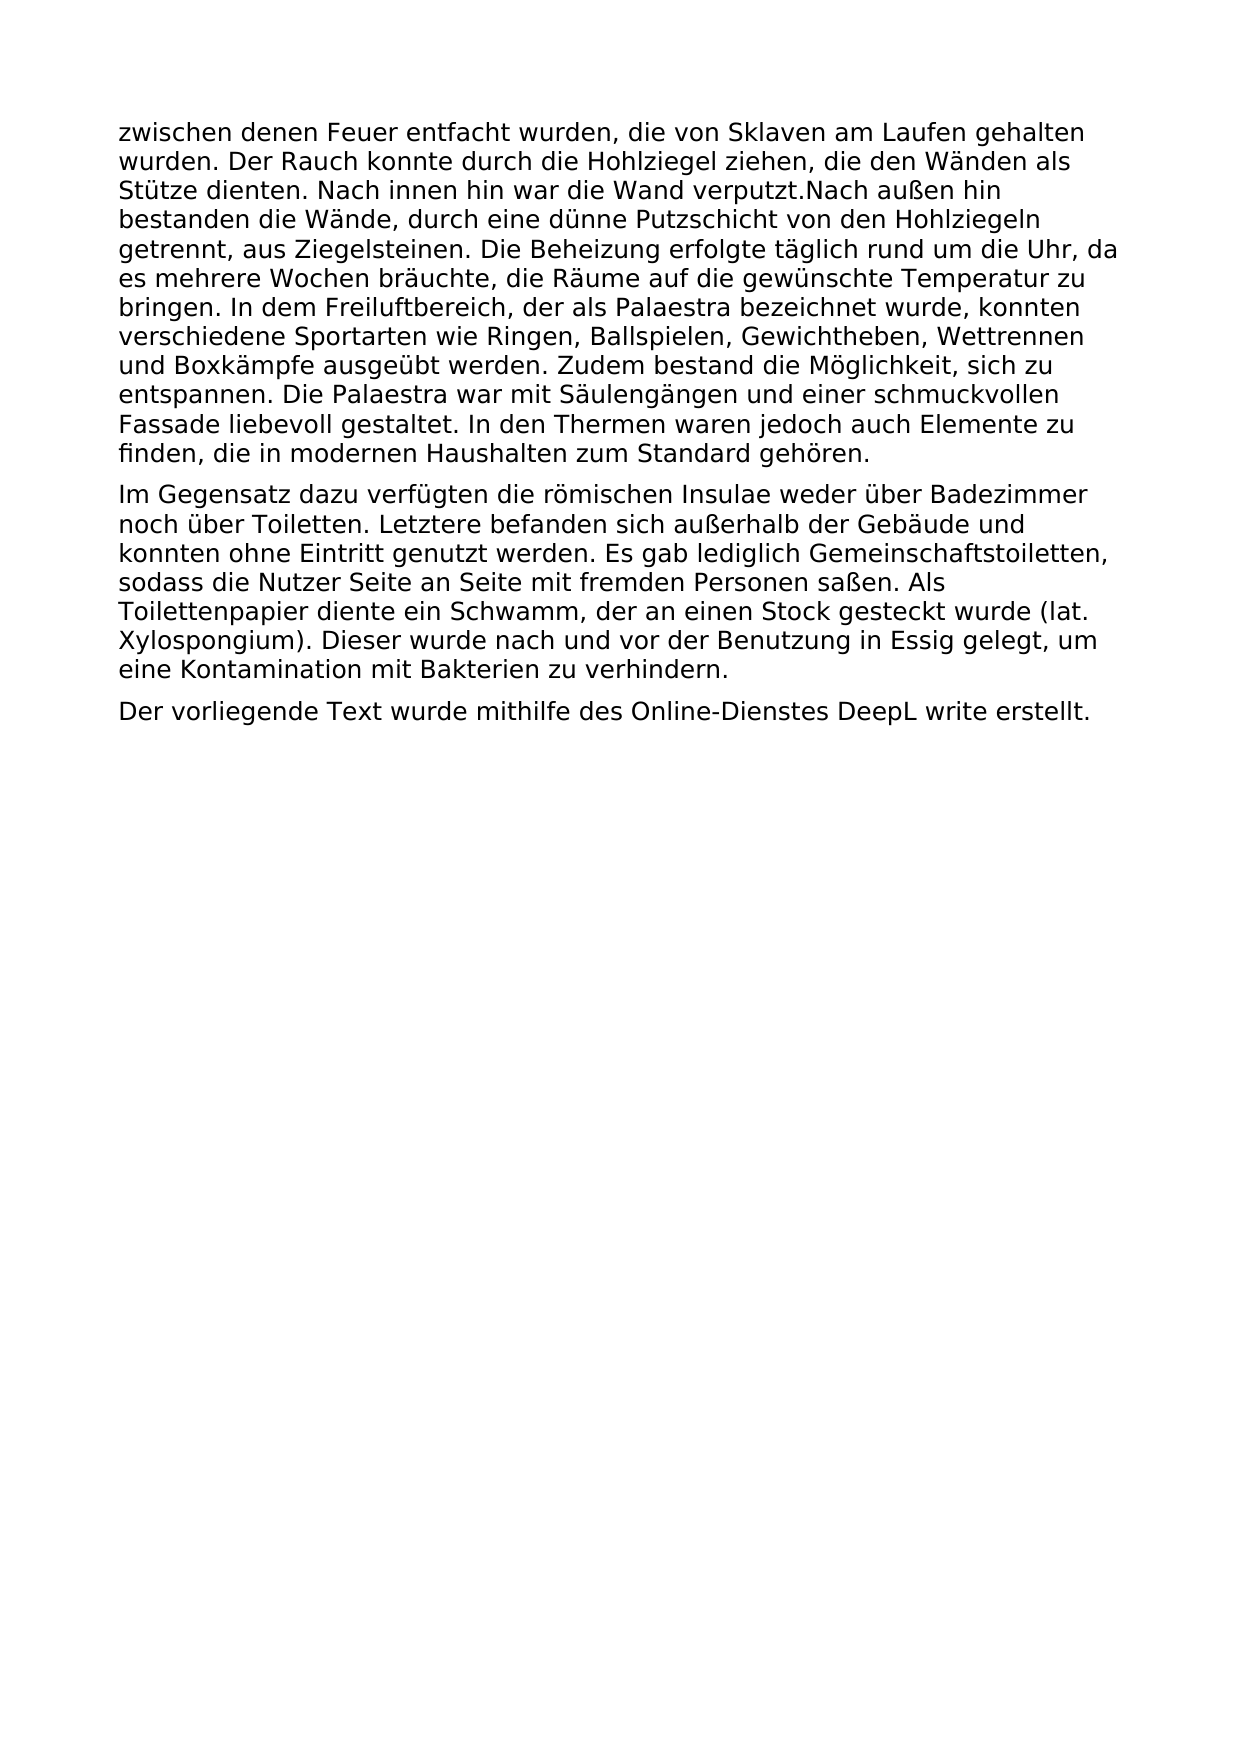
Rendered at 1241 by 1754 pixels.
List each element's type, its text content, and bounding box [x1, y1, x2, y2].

text Im Gegensatz dazu verfügten die römischen Insulae weder über Badezimmer noch über Toiletten. Letztere befanden sich außerhalb der Gebäude und konnten ohne Eintritt genutzt werden. Es gab lediglich Gemeinschaftstoiletten, sodass die Nutzer Seite an Seite mit fremden Personen saßen. Als Toilettenpapier diente ein Schwamm, der an einen Stock gesteckt wurde (lat. Xylospongium). Dieser wurde nach und vor der Benutzung in Essig gelegt, um eine Kontamination mit Bakterien zu verhindern. [118, 481, 1122, 685]
text zwischen denen Feuer entfacht wurden, die von Sklaven am Laufen gehalten wurden. Der Rauch konnte durch die Hohlziegel ziehen, die den Wänden als Stütze dienten. Nach innen hin war die Wand verputzt.Nach außen hin bestanden die Wände, durch eine dünne Putzschicht von den Hohlziegeln getrennt, aus Ziegelsteinen. Die Beheizung erfolgte täglich rund um die Uhr, da es mehrere Wochen bräuchte, die Räume auf die gewünschte Temperatur zu bringen. In dem Freiluftbereich, der als Palaestra bezeichnet wurde, konnten verschiedene Sportarten wie Ringen, Ballspielen, Gewichtheben, Wettrennen und Boxkämpfe ausgeübt werden. Zudem bestand die Möglichkeit, sich zu entspannen. Die Palaestra war mit Säulengängen und einer schmuckvollen Fassade liebevoll gestaltet. In den Thermen waren jedoch auch Elemente zu finden, die in modernen Haushalten zum Standard gehören. [118, 118, 1122, 468]
text Der vorliegende Text wurde mithilfe des Online-Dienstes DeepL write erstellt. [118, 697, 1122, 726]
